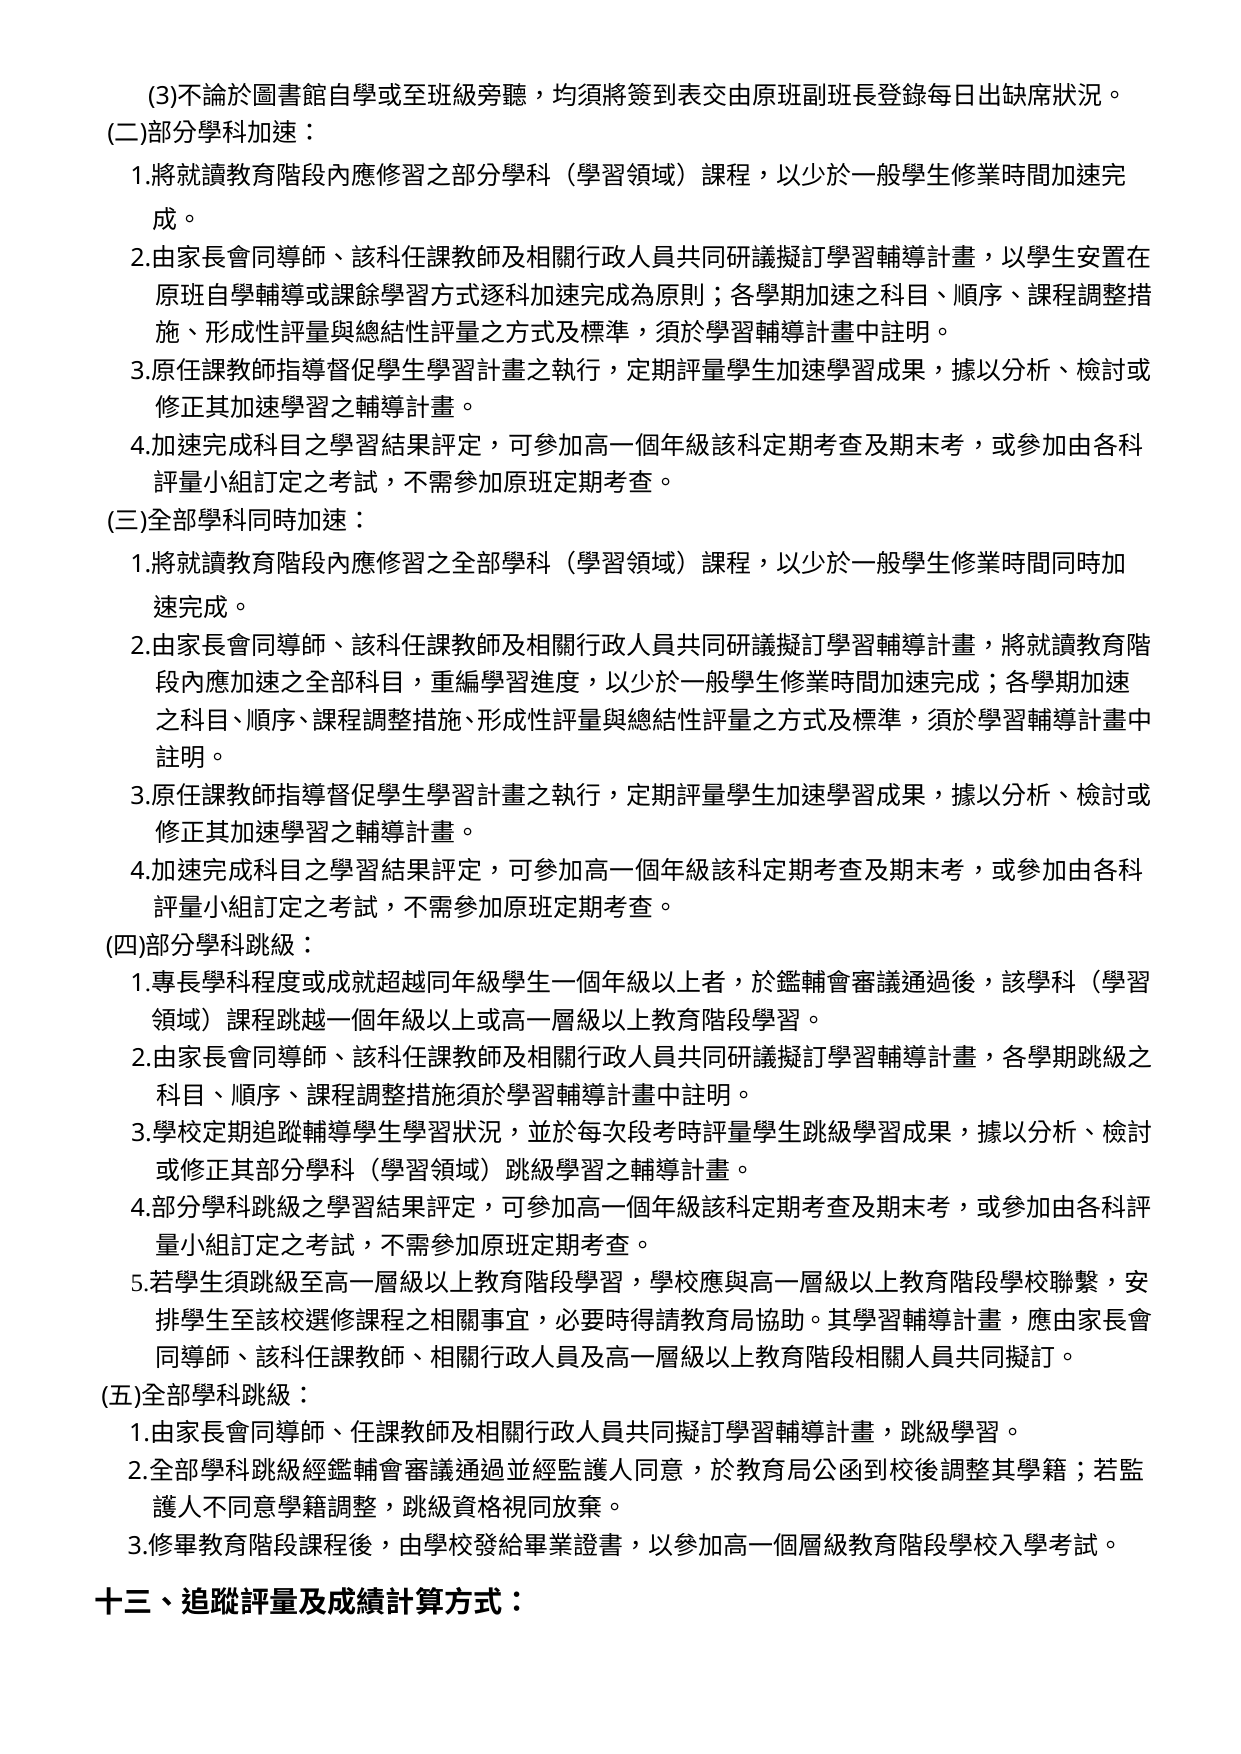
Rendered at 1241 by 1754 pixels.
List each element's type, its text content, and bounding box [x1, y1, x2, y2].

text 1.由家長會同導師、任課教師及相關行政人員共同擬訂學習輔導計畫，跳級學習。 [129, 1412, 1144, 1450]
text 2.全部學科跳級經鑑輔會審議通過並經監護人同意，於教育局公函到校後調整其學籍；若監護人不同意學籍調整，跳級資格視同放棄。 [127, 1450, 1144, 1525]
text 3.原任課教師指導督促學生學習計畫之執行，定期評量學生加速學習成果，據以分析、檢討或修正其加速學習之輔導計畫。 [130, 775, 1152, 850]
list 全部學科跳級： [101, 1375, 1144, 1412]
list 全部學科同時加速： [107, 500, 1144, 537]
text 1.將就讀教育階段內應修習之部分學科（學習領域）課程，以少於一般學生修業時間加速完成。 [130, 150, 1144, 237]
text 4.部分學科跳級之學習結果評定，可參加高一個年級該科定期考查及期末考，或參加由各科評量小組訂定之考試，不需參加原班定期考查。 [130, 1187, 1152, 1262]
text 3.修畢教育階段課程後，由學校發給畢業證書，以參加高一個層級教育階段學校入學考試。 [127, 1525, 1144, 1562]
text 2.由家長會同導師、該科任課教師及相關行政人員共同研議擬訂學習輔導計畫，將就讀教育階段內應加速之全部科目，重編學習進度，以少於一般學生修業時間加速完成；各學期加速之科目、順序、課程調整措施、形成性評量與總結性評量之方式及標準，須於學習輔導計畫中註明。 [130, 625, 1152, 775]
text 2.由家長會同導師、該科任課教師及相關行政人員共同研議擬訂學習輔導計畫，以學生安置在原班自學輔導或課餘學習方式逐科加速完成為原則；各學期加速之科目、順序、課程調整措施、形成性評量與總結性評量之方式及標準，須於學習輔導計畫中註明。 [130, 237, 1152, 350]
text 3.學校定期追蹤輔導學生學習狀況，並於每次段考時評量學生跳級學習成果，據以分析、檢討或修正其部分學科（學習領域）跳級學習之輔導計畫。 [131, 1112, 1152, 1187]
text 1.專長學科程度或成就超越同年級學生一個年級以上者，於鑑輔會審議通過後，該學科（學習領域）課程跳越一個年級以上或高一層級以上教育階段學習。 [130, 962, 1152, 1037]
list 部分學科加速： [107, 112, 1144, 150]
text 2.由家長會同導師、該科任課教師及相關行政人員共同研議擬訂學習輔導計畫，各學期跳級之科目、順序、課程調整措施須於學習輔導計畫中註明。 [131, 1037, 1152, 1112]
list 部分學科跳級： [106, 925, 1144, 962]
text 4.加速完成科目之學習結果評定，可參加高一個年級該科定期考查及期末考，或參加由各科評量小組訂定之考試，不需參加原班定期考查。 [130, 425, 1144, 500]
text 1.將就讀教育階段內應修習之全部學科（學習領域）課程，以少於一般學生修業時間同時加速完成。 [130, 537, 1144, 625]
text 3.原任課教師指導督促學生學習計畫之執行，定期評量學生加速學習成果，據以分析、檢討或修正其加速學習之輔導計畫。 [130, 350, 1152, 425]
text 5.若學生須跳級至高一層級以上教育階段學習，學校應與高一層級以上教育階段學校聯繫，安排學生至該校選修課程之相關事宜，必要時得請教育局協助。其學習輔導計畫，應由家長會同導師、該科任課教師、相關行政人員及高一層級以上教育階段相關人員共同擬訂。 [130, 1262, 1152, 1375]
list 追蹤評量及成績計算方式： [94, 1562, 1144, 1637]
text 4.加速完成科目之學習結果評定，可參加高一個年級該科定期考查及期末考，或參加由各科評量小組訂定之考試，不需參加原班定期考查。 [130, 850, 1144, 925]
list 不論於圖書館自學或至班級旁聽，均須將簽到表交由原班副班長登錄每日出缺席狀況。 [148, 75, 1144, 112]
